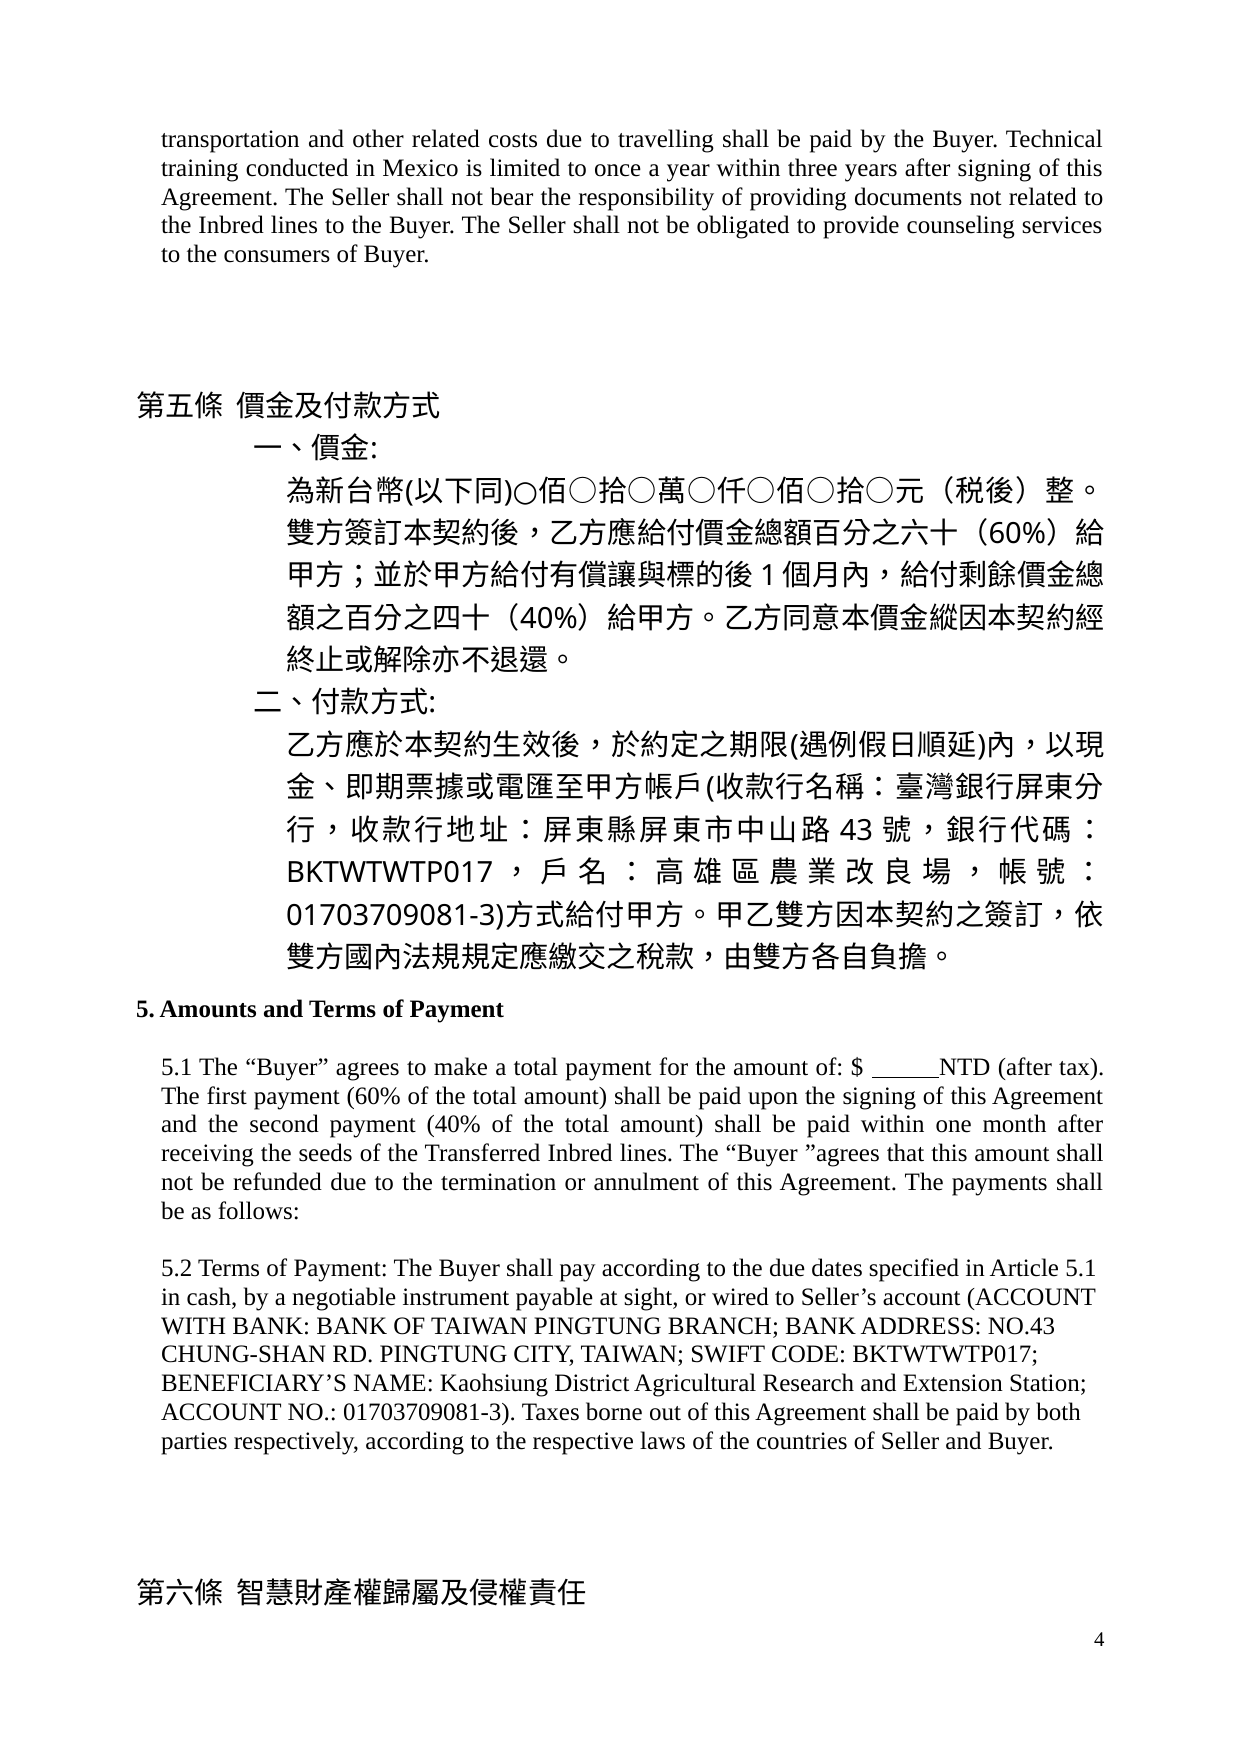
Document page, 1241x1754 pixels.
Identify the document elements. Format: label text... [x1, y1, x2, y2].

text transportation and other related costs due to travelling shall be paid by the Buyer. Technical training conducted in Mexico is limited to once a year within three years after signing of this Agreement. The Seller shall not bear the responsibility of providing documents not related to the Inbred lines to the Buyer. The Seller shall not be obligated to provide counseling services to the consumers of Buyer. [161, 124, 1104, 268]
text 5. Amounts and Terms of Payment [136, 994, 1104, 1023]
text 二、付款方式: [136, 679, 1104, 721]
text 5.2 Terms of Payment: The Buyer shall pay according to the due dates specified in Article 5.1 in cash, by a negotiable instrument payable at sight, or wired to Seller’s account (ACCOUNT WITH BANK: BANK OF TAIWAN PINGTUNG BRANCH; BANK ADDRESS: NO.43 CHUNG-SHAN RD. PINGTUNG CITY, TAIWAN; SWIFT CODE: BKTWTWTP017; BENEFICIARY’S NAME: Kaohsiung District Agricultural Research and Extension Station; ACCOUNT NO.: 01703709081-3). Taxes borne out of this Agreement shall be paid by both parties respectively, according to the respective laws of the countries of Seller and Buyer. [161, 1253, 1104, 1454]
text 一、價金: [136, 425, 1104, 467]
text 為新台幣(以下同)○佰○拾○萬○仟○佰○拾○元（税後）整。雙方簽訂本契約後，乙方應給付價金總額百分之六十（60%）給甲方；並於甲方給付有償讓與標的後1個月內，給付剩餘價金總額之百分之四十（40%）給甲方。乙方同意本價金縱因本契約經終止或解除亦不退還。 [286, 467, 1104, 679]
text 第六條 智慧財產權歸屬及侵權責任 [136, 1569, 1104, 1611]
text 5.1 The “Buyer” agrees to make a total payment for the amount of: $ NTD (after tax). The first payment (60% of the total amount) shall be paid upon the signing of this Agreement and the second payment (40% of the total amount) shall be paid within one month after receiving the seeds of the Transferred Inbred lines. The “Buyer ”agrees that this amount shall not be refunded due to the termination or annulment of this Agreement. The payments shall be as follows: [161, 1052, 1104, 1224]
text 第五條 價金及付款方式 [136, 382, 1104, 425]
text 乙方應於本契約生效後，於約定之期限(遇例假日順延)內，以現金、即期票據或電匯至甲方帳戶(收款行名稱：臺灣銀行屏東分行，收款行地址：屏東縣屏東市中山路43號，銀行代碼：BKTWTWTP017，戶名：高雄區農業改良場，帳號：01703709081-3)方式給付甲方。甲乙雙方因本契約之簽訂，依雙方國內法規規定應繳交之稅款，由雙方各自負擔。 [286, 721, 1104, 976]
